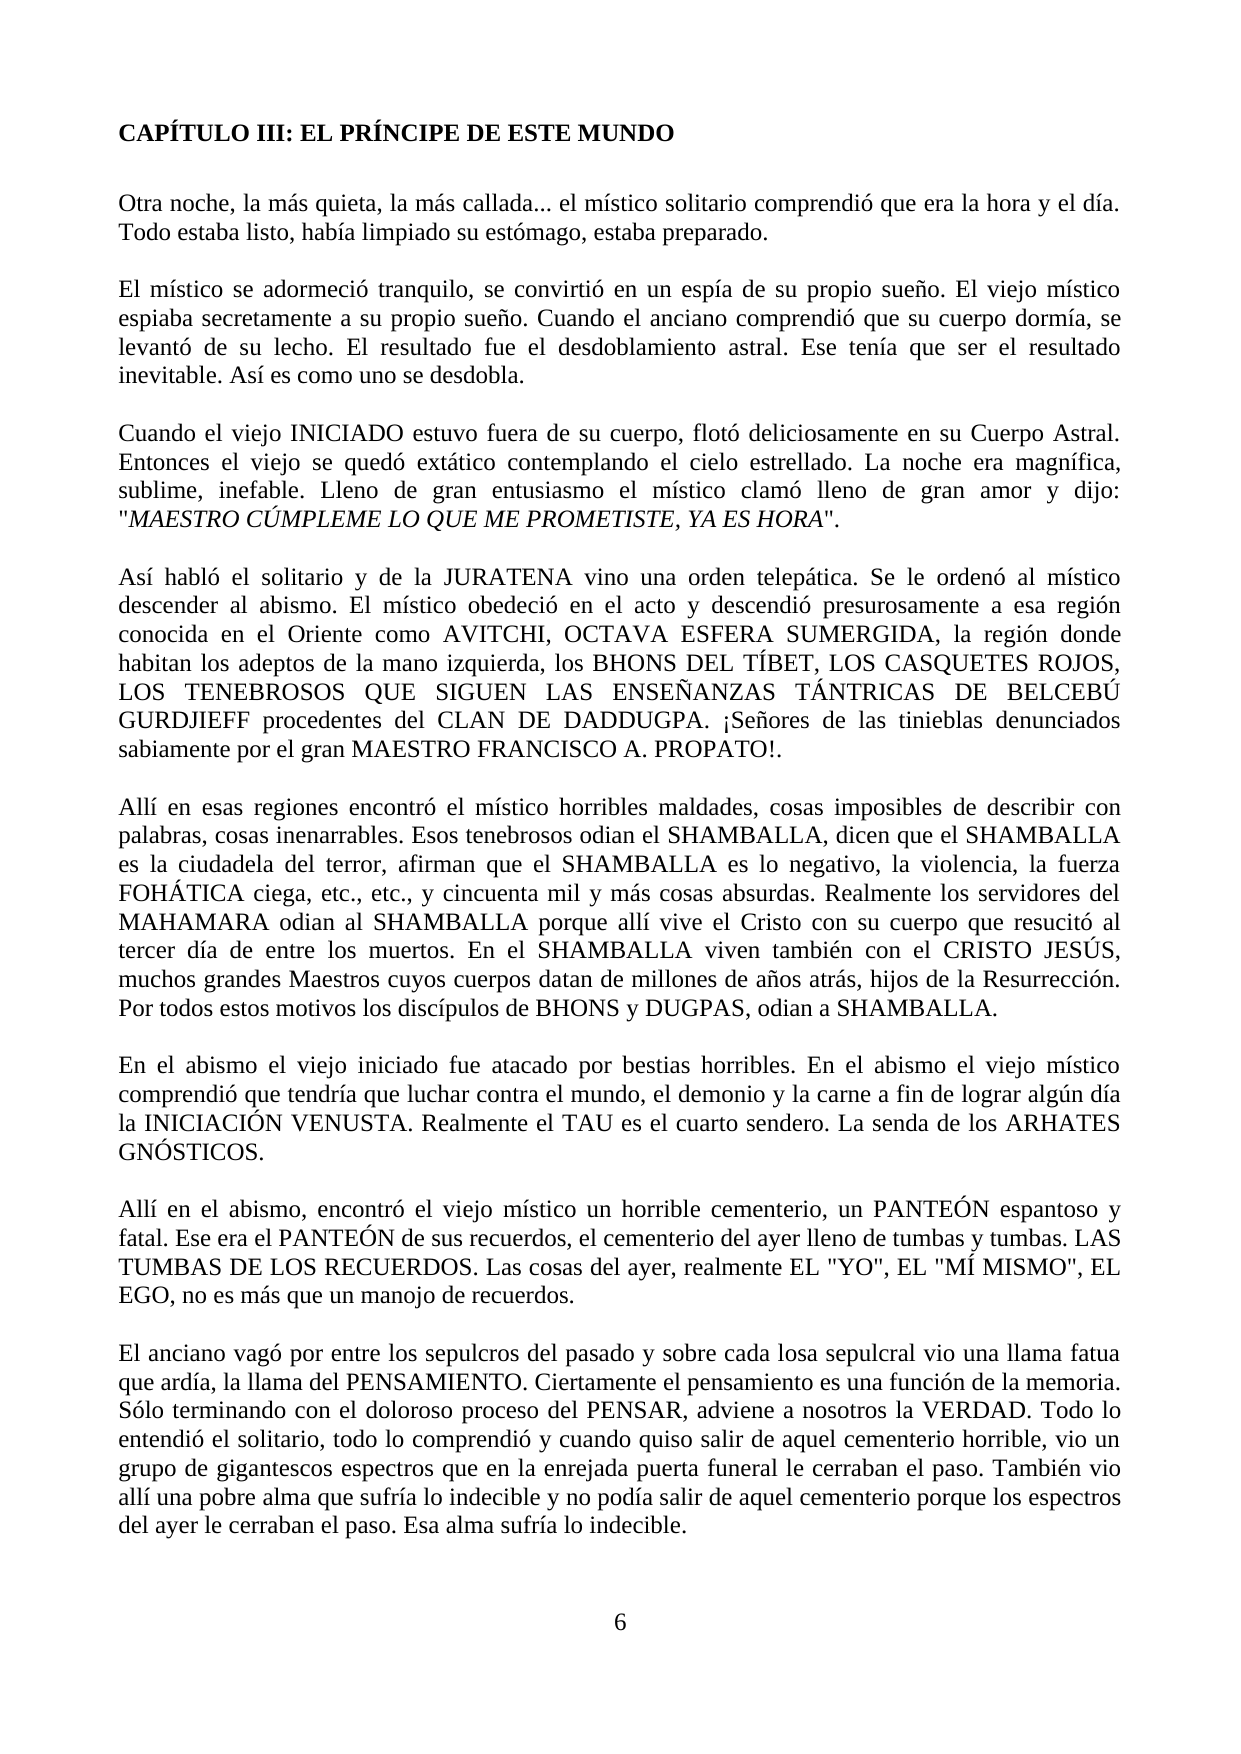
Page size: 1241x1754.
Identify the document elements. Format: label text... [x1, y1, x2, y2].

subtitle CAPÍTULO III: EL PRÍNCIPE DE ESTE MUNDO [118, 118, 1122, 147]
text En el abismo el viejo iniciado fue atacado por bestias horribles. En el abismo el viejo místico comprendió que tendría que luchar contra el mundo, el demonio y la carne a fin de lograr algún día la INICIACIÓN VENUSTA. Realmente el TAU es el cuarto sendero. La senda de los ARHATES GNÓSTICOS. [118, 1051, 1122, 1166]
text Así habló el solitario y de la JURATENA vino una orden telepática. Se le ordenó al místico descender al abismo. El místico obedeció en el acto y descendió presurosamente a esa región conocida en el Oriente como AVITCHI, OCTAVA ESFERA SUMERGIDA, la región donde habitan los adeptos de la mano izquierda, los BHONS DEL TÍBET, LOS CASQUETES ROJOS, LOS TENEBROSOS QUE SIGUEN LAS ENSEÑANZAS TÁNTRICAS DE BELCEBÚ GURDJIEFF procedentes del CLAN DE DADDUGPA. ¡Señores de las tinieblas denunciados sabiamente por el gran MAESTRO FRANCISCO A. PROPATO!. [118, 562, 1122, 763]
text Allí en el abismo, encontró el viejo místico un horrible cementerio, un PANTEÓN espantoso y fatal. Ese era el PANTEÓN de sus recuerdos, el cementerio del ayer lleno de tumbas y tumbas. LAS TUMBAS DE LOS RECUERDOS. Las cosas del ayer, realmente EL "YO", EL "MÍ MISMO", EL EGO, no es más que un manojo de recuerdos. [118, 1194, 1122, 1309]
text El anciano vagó por entre los sepulcros del pasado y sobre cada losa sepulcral vio una llama fatua que ardía, la llama del PENSAMIENTO. Ciertamente el pensamiento es una función de la memoria. Sólo terminando con el doloroso proceso del PENSAR, adviene a nosotros la VERDAD. Todo lo entendió el solitario, todo lo comprendió y cuando quiso salir de aquel cementerio horrible, vio un grupo de gigantescos espectros que en la enrejada puerta funeral le cerraban el paso. También vio allí una pobre alma que sufría lo indecible y no podía salir de aquel cementerio porque los espectros del ayer le cerraban el paso. Esa alma sufría lo indecible. [118, 1338, 1122, 1539]
text Cuando el viejo INICIADO estuvo fuera de su cuerpo, flotó deliciosamente en su Cuerpo Astral. Entonces el viejo se quedó extático contemplando el cielo estrellado. La noche era magnífica, sublime, inefable. Lleno de gran entusiasmo el místico clamó lleno de gran amor y dijo: "MAESTRO CÚMPLEME LO QUE ME PROMETISTE, YA ES HORA". [118, 418, 1122, 533]
text El místico se adormeció tranquilo, se convirtió en un espía de su propio sueño. El viejo místico espiaba secretamente a su propio sueño. Cuando el anciano comprendió que su cuerpo dormía, se levantó de su lecho. El resultado fue el desdoblamiento astral. Ese tenía que ser el resultado inevitable. Así es como uno se desdobla. [118, 274, 1122, 389]
text Allí en esas regiones encontró el místico horribles maldades, cosas imposibles de describir con palabras, cosas inenarrables. Esos tenebrosos odian el SHAMBALLA, dicen que el SHAMBALLA es la ciudadela del terror, afirman que el SHAMBALLA es lo negativo, la violencia, la fuerza FOHÁTICA ciega, etc., etc., y cincuenta mil y más cosas absurdas. Realmente los servidores del MAHAMARA odian al SHAMBALLA porque allí vive el Cristo con su cuerpo que resucitó al tercer día de entre los muertos. En el SHAMBALLA viven también con el CRISTO JESÚS, muchos grandes Maestros cuyos cuerpos datan de millones de años atrás, hijos de la Resurrección. Por todos estos motivos los discípulos de BHONS y DUGPAS, odian a SHAMBALLA. [118, 792, 1122, 1022]
text Otra noche, la más quieta, la más callada... el místico solitario comprendió que era la hora y el día. Todo estaba listo, había limpiado su estómago, estaba preparado. [118, 188, 1122, 246]
